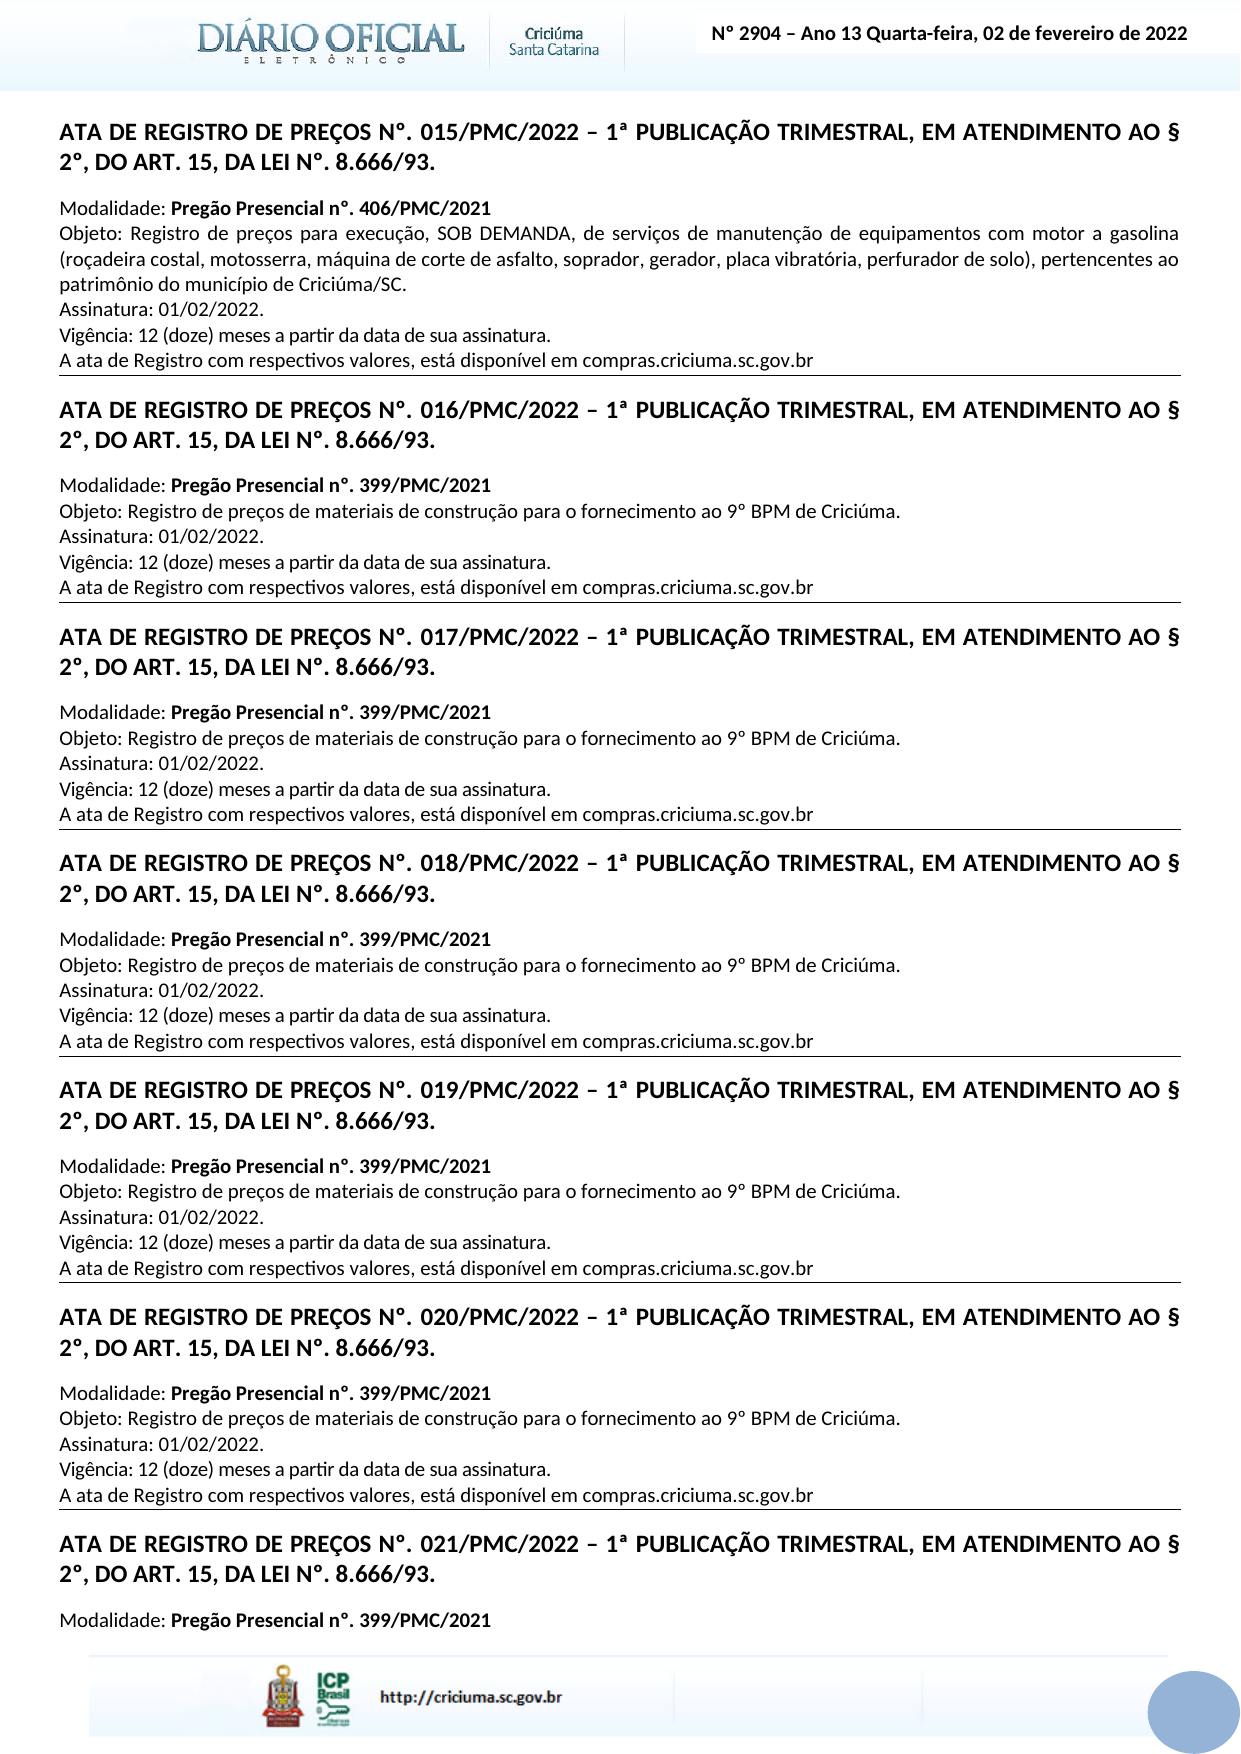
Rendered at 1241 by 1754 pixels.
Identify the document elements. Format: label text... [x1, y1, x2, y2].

text ATA DE REGISTRO DE PREÇOS Nº. 020/PMC/2022 – 1ª PUBLICAÇÃO TRIMESTRAL, EM ATENDIMENTO AO § 2º, DO ART. 15, DA LEI Nº. 8.666/93. [59, 1301, 1181, 1362]
text A ata de Registro com respectivos valores, está disponível em compras.criciuma.sc.gov.br [59, 574, 1181, 602]
text Objeto: Registro de preços de materiais de construção para o fornecimento ao 9º BPM de Criciúma. [59, 725, 1181, 750]
text Assinatura: 01/02/2022. [59, 977, 1181, 1003]
text Modalidade: Pregão Presencial nº. 406/PMC/2021 [59, 195, 1181, 220]
text Objeto: Registro de preços de materiais de construção para o fornecimento ao 9º BPM de Criciúma. [59, 1406, 1181, 1431]
text ATA DE REGISTRO DE PREÇOS Nº. 018/PMC/2022 – 1ª PUBLICAÇÃO TRIMESTRAL, EM ATENDIMENTO AO § 2º, DO ART. 15, DA LEI Nº. 8.666/93. [59, 847, 1181, 908]
text ATA DE REGISTRO DE PREÇOS Nº. 021/PMC/2022 – 1ª PUBLICAÇÃO TRIMESTRAL, EM ATENDIMENTO AO § 2º, DO ART. 15, DA LEI Nº. 8.666/93. [59, 1528, 1181, 1589]
text A ata de Registro com respectivos valores, está disponível em compras.criciuma.sc.gov.br [59, 801, 1181, 829]
text Vigência: 12 (doze) meses a partir da data de sua assinatura. [59, 1456, 1181, 1482]
text A ata de Registro com respectivos valores, está disponível em compras.criciuma.sc.gov.br [59, 1028, 1181, 1056]
text Vigência: 12 (doze) meses a partir da data de sua assinatura. [59, 549, 1181, 574]
text A ata de Registro com respectivos valores, está disponível em compras.criciuma.sc.gov.br [59, 1255, 1181, 1282]
text ATA DE REGISTRO DE PREÇOS Nº. 015/PMC/2022 – 1ª PUBLICAÇÃO TRIMESTRAL, EM ATENDIMENTO AO § 2º, DO ART. 15, DA LEI Nº. 8.666/93. [59, 116, 1181, 177]
text Assinatura: 01/02/2022. [59, 297, 1181, 322]
text Vigência: 12 (doze) meses a partir da data de sua assinatura. [59, 776, 1181, 801]
text ATA DE REGISTRO DE PREÇOS Nº. 019/PMC/2022 – 1ª PUBLICAÇÃO TRIMESTRAL, EM ATENDIMENTO AO § 2º, DO ART. 15, DA LEI Nº. 8.666/93. [59, 1074, 1181, 1135]
text Vigência: 12 (doze) meses a partir da data de sua assinatura. [59, 322, 1181, 347]
text Vigência: 12 (doze) meses a partir da data de sua assinatura. [59, 1229, 1181, 1255]
text A ata de Registro com respectivos valores, está disponível em compras.criciuma.sc.gov.br [59, 347, 1181, 375]
text Assinatura: 01/02/2022. [59, 1204, 1181, 1229]
text Assinatura: 01/02/2022. [59, 1431, 1181, 1456]
text ATA DE REGISTRO DE PREÇOS Nº. 016/PMC/2022 – 1ª PUBLICAÇÃO TRIMESTRAL, EM ATENDIMENTO AO § 2º, DO ART. 15, DA LEI Nº. 8.666/93. [59, 394, 1181, 455]
text Objeto: Registro de preços de materiais de construção para o fornecimento ao 9º BPM de Criciúma. [59, 1179, 1181, 1204]
text Assinatura: 01/02/2022. [59, 523, 1181, 549]
text Objeto: Registro de preços de materiais de construção para o fornecimento ao 9º BPM de Criciúma. [59, 498, 1181, 523]
text Modalidade: Pregão Presencial nº. 399/PMC/2021 [59, 699, 1181, 725]
text Modalidade: Pregão Presencial nº. 399/PMC/2021 [59, 926, 1181, 952]
text Modalidade: Pregão Presencial nº. 399/PMC/2021 [59, 1153, 1181, 1179]
text ATA DE REGISTRO DE PREÇOS Nº. 017/PMC/2022 – 1ª PUBLICAÇÃO TRIMESTRAL, EM ATENDIMENTO AO § 2º, DO ART. 15, DA LEI Nº. 8.666/93. [59, 621, 1181, 682]
text Modalidade: Pregão Presencial nº. 399/PMC/2021 [59, 1607, 1181, 1632]
text Modalidade: Pregão Presencial nº. 399/PMC/2021 [59, 1380, 1181, 1406]
text A ata de Registro com respectivos valores, está disponível em compras.criciuma.sc.gov.br [59, 1482, 1181, 1509]
text Assinatura: 01/02/2022. [59, 750, 1181, 776]
text Objeto: Registro de preços para execução, SOB DEMANDA, de serviços de manutenção de equipamentos com motor a gasolina (roçadeira costal, motosserra, máquina de corte de asfalto, soprador, gerador, placa vibratória, perfurador de solo), pertencentes ao patrimônio do município de Criciúma/SC. [59, 220, 1181, 297]
text Vigência: 12 (doze) meses a partir da data de sua assinatura. [59, 1003, 1181, 1028]
text Objeto: Registro de preços de materiais de construção para o fornecimento ao 9º BPM de Criciúma. [59, 952, 1181, 977]
text Modalidade: Pregão Presencial nº. 399/PMC/2021 [59, 473, 1181, 498]
